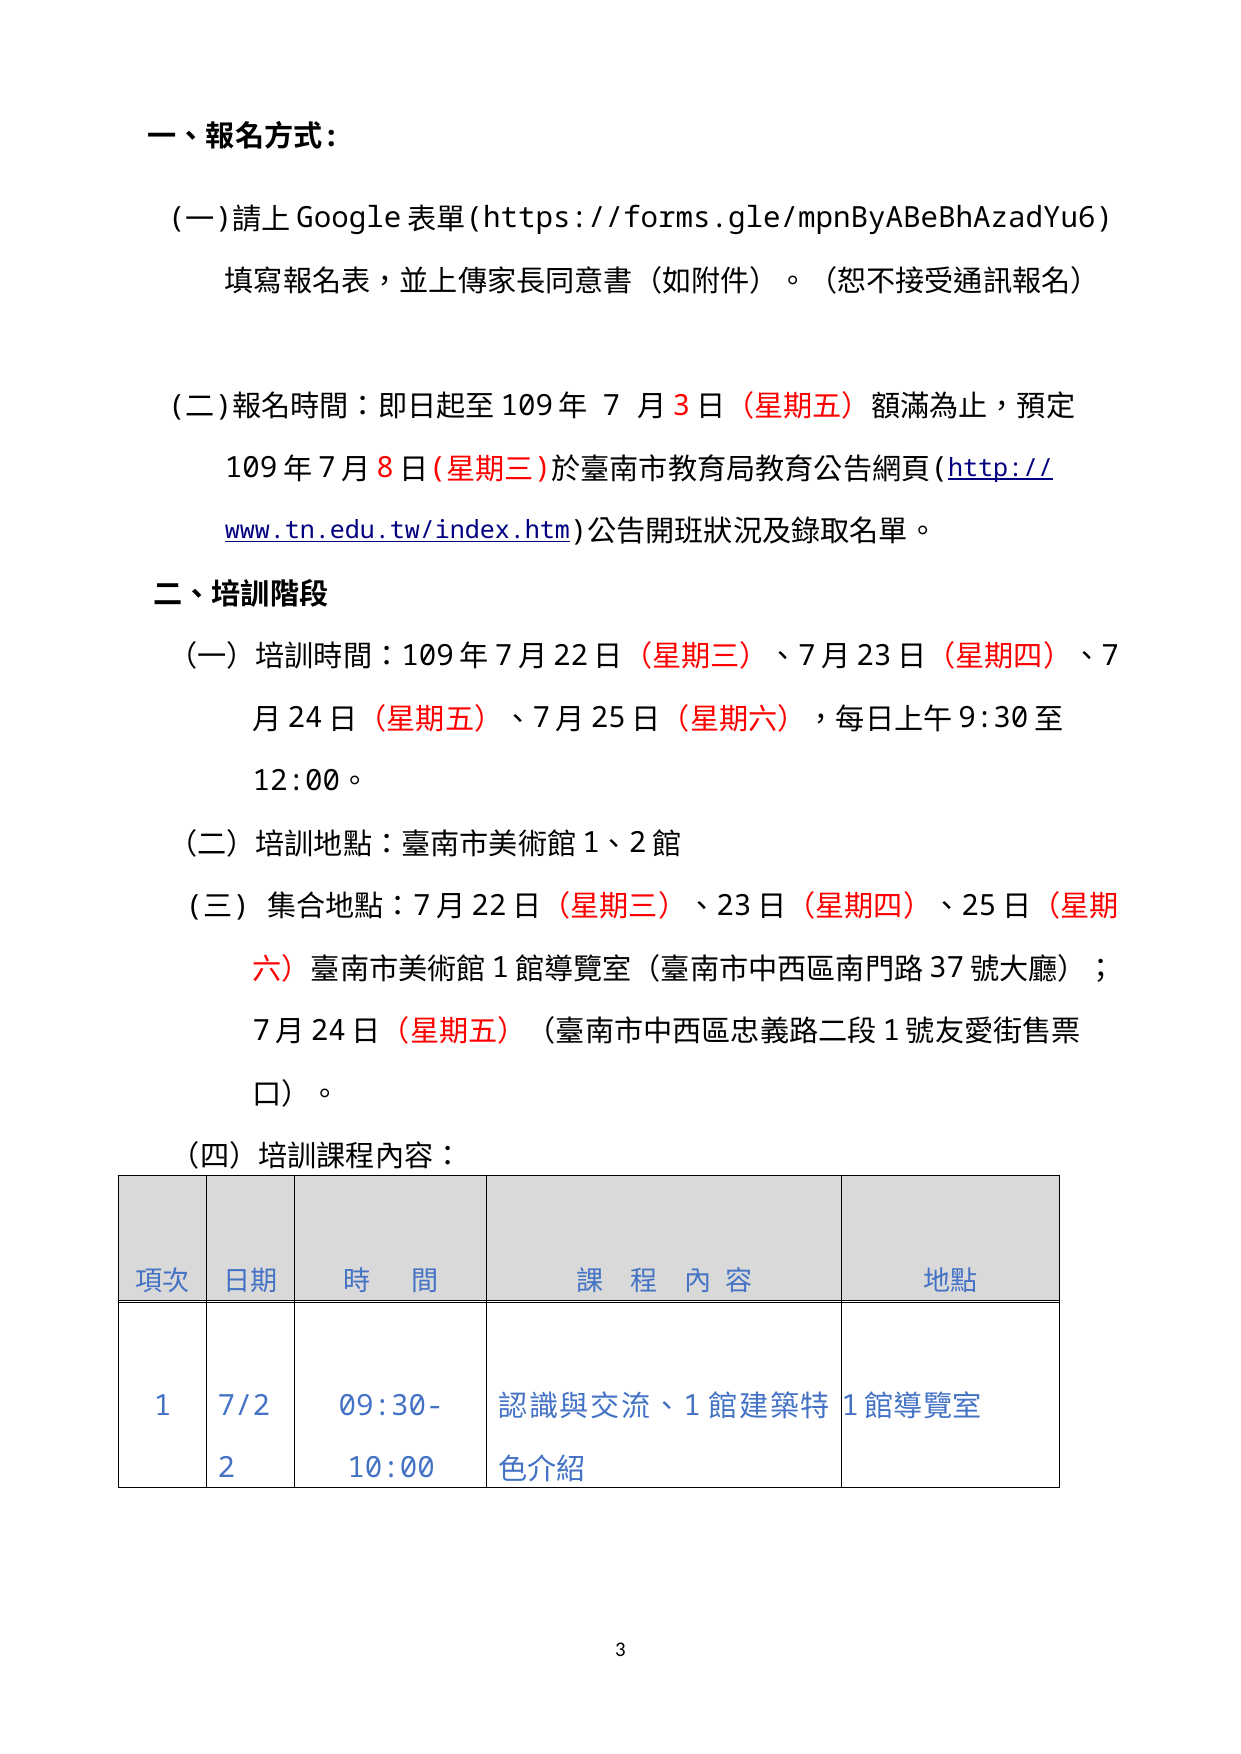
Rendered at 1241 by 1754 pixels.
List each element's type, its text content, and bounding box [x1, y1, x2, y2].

text （二）培訓地點：臺南市美術館1、2館 [168, 800, 1122, 862]
table_header 課 程 內 容 [487, 1176, 841, 1300]
table_cell 認識與交流、1館建築特色介紹 [487, 1303, 841, 1487]
text (三) 集合地點：7月22日（星期三）、23日（星期四）、25日（星期六）臺南市美術館1館導覽室（臺南市中西區南門路37號大廳）；7月24日（星期五）（臺南市中西區忠義路二段1號友愛街售票口）。 [168, 862, 1122, 1112]
text (二)報名時間：即日起至109年 7 月3日（星期五）額滿為止，預定109年7月8日(星期三)於臺南市教育局教育公告網頁(http://www.tn.edu.tw/index.htm)公告開班狀況及錄取名單。 [168, 362, 1122, 550]
table_header 項次 [119, 1176, 206, 1300]
table_header 日期 [207, 1176, 294, 1300]
table_cell 1館導覽室 [842, 1303, 1059, 1487]
table_cell 09:30-10:00 [295, 1303, 486, 1487]
text 一、報名方式: [118, 112, 1137, 154]
table_cell 1 [119, 1303, 206, 1487]
table_cell 7/22 [207, 1303, 294, 1487]
text （一）培訓時間：109年7月22日（星期三）、7月23日（星期四）、7月24日（星期五）、7月25日（星期六），每日上午9:30至12:00。 [168, 612, 1122, 800]
text (一)請上Google表單(https://forms.gle/mpnByABeBhAzadYu6)填寫報名表，並上傳家長同意書（如附件）。（恕不接受通訊報名） [168, 175, 1122, 362]
text 二、培訓階段 [118, 550, 1122, 612]
table_header 地點 [842, 1176, 1059, 1300]
table_header 時 間 [295, 1176, 486, 1300]
text （四）培訓課程內容： [118, 1112, 1122, 1175]
